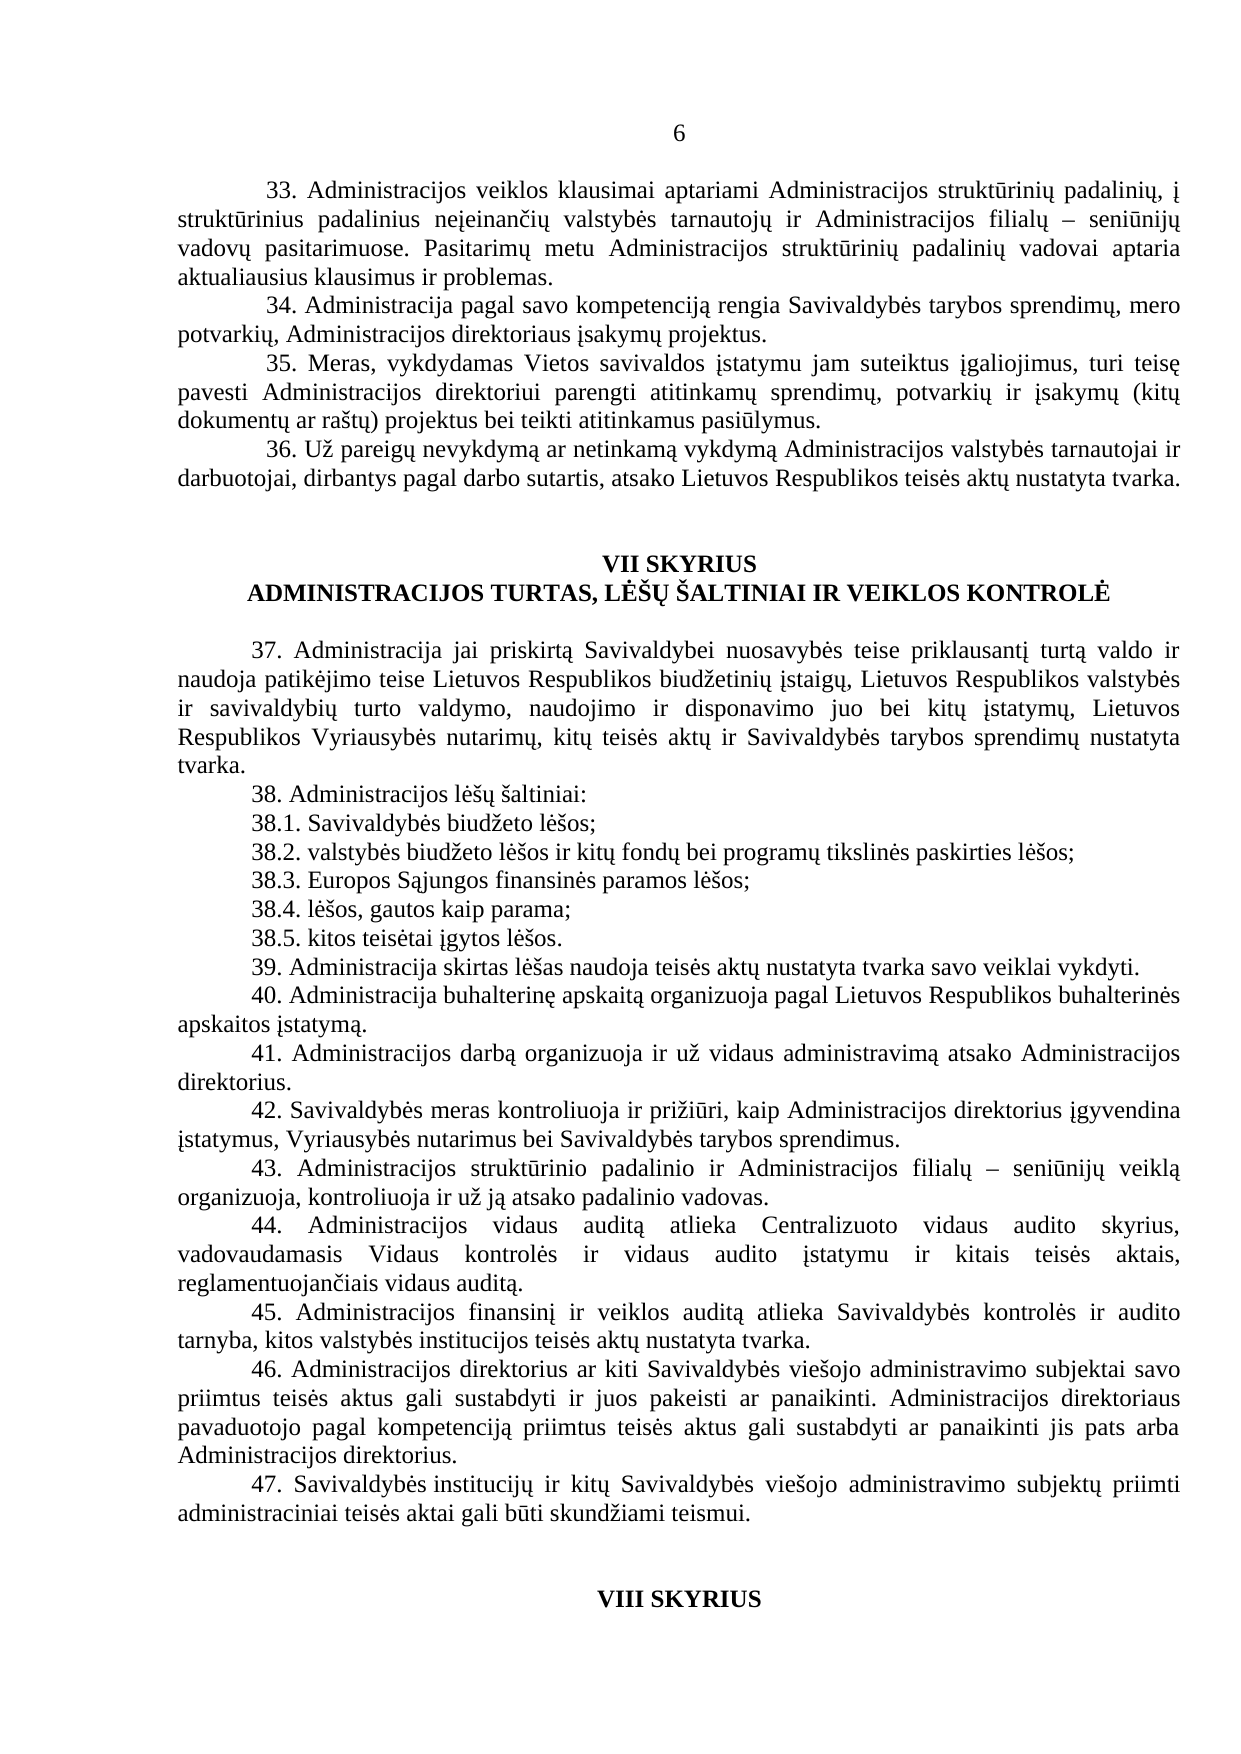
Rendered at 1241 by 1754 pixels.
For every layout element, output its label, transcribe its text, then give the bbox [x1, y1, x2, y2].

text 41. Administracijos darbą organizuoja ir už vidaus administravimą atsako Administracijos direktorius. [177, 1038, 1181, 1096]
text 37. Administracija jai priskirtą Savivaldybei nuosavybės teise priklausantį turtą valdo ir naudoja patikėjimo teise Lietuvos Respublikos biudžetinių įstaigų, Lietuvos Respublikos valstybės ir savivaldybių turto valdymo, naudojimo ir disponavimo juo bei kitų įstatymų, Lietuvos Respublikos Vyriausybės nutarimų, kitų teisės aktų ir Savivaldybės tarybos sprendimų nustatyta tvarka. [177, 636, 1181, 779]
text 43. Administracijos struktūrinio padalinio ir Administracijos filialų – seniūnijų veiklą organizuoja, kontroliuoja ir už ją atsako padalinio vadovas. [177, 1153, 1181, 1211]
text VIII SKYRIUS [177, 1584, 1181, 1613]
text 38.4. lėšos, gautos kaip parama; [177, 894, 1181, 923]
text 38.1. Savivaldybės biudžeto lėšos; [177, 808, 1181, 837]
text 38.5. kitos teisėtai įgytos lėšos. [177, 923, 1181, 952]
text 40. Administracija buhalterinę apskaitą organizuoja pagal Lietuvos Respublikos buhalterinės apskaitos įstatymą. [177, 981, 1181, 1038]
text VII SKYRIUS [177, 549, 1181, 578]
text 33. Administracijos veiklos klausimai aptariami Administracijos struktūrinių padalinių, į struktūrinius padalinius neįeinančių valstybės tarnautojų ir Administracijos filialų – seniūnijų vadovų pasitarimuose. Pasitarimų metu Administracijos struktūrinių padalinių vadovai aptaria aktualiausius klausimus ir problemas. [177, 176, 1181, 291]
text 34. Administracija pagal savo kompetenciją rengia Savivaldybės tarybos sprendimų, mero potvarkių, Administracijos direktoriaus įsakymų projektus. [177, 291, 1181, 348]
text 42. Savivaldybės meras kontroliuoja ir prižiūri, kaip Administracijos direktorius įgyvendina įstatymus, Vyriausybės nutarimus bei Savivaldybės tarybos sprendimus. [177, 1096, 1181, 1153]
text 36. Už pareigų nevykdymą ar netinkamą vykdymą Administracijos valstybės tarnautojai ir darbuotojai, dirbantys pagal darbo sutartis, atsako Lietuvos Respublikos teisės aktų nustatyta tvarka. [177, 434, 1181, 492]
text 44. Administracijos vidaus auditą atlieka Centralizuoto vidaus audito skyrius, vadovaudamasis Vidaus kontrolės ir vidaus audito įstatymu ir kitais teisės aktais, reglamentuojančiais vidaus auditą. [177, 1211, 1181, 1297]
text 38.3. Europos Sąjungos finansinės paramos lėšos; [177, 866, 1181, 894]
text ADMINISTRACIJOS TURTAS, LĖŠŲ ŠALTINIAI IR VEIKLOS KONTROLĖ [177, 578, 1181, 607]
text 46. Administracijos direktorius ar kiti Savivaldybės viešojo administravimo subjektai savo priimtus teisės aktus gali sustabdyti ir juos pakeisti ar panaikinti. Administracijos direktoriaus pavaduotojo pagal kompetenciją priimtus teisės aktus gali sustabdyti ar panaikinti jis pats arba Administracijos direktorius. [177, 1354, 1181, 1469]
text 47. Savivaldybės institucijų ir kitų Savivaldybės viešojo administravimo subjektų priimti administraciniai teisės aktai gali būti skundžiami teismui. [177, 1469, 1181, 1527]
text 39. Administracija skirtas lėšas naudoja teisės aktų nustatyta tvarka savo veiklai vykdyti. [177, 952, 1181, 981]
text 45. Administracijos finansinį ir veiklos auditą atlieka Savivaldybės kontrolės ir audito tarnyba, kitos valstybės institucijos teisės aktų nustatyta tvarka. [177, 1297, 1181, 1354]
text 38. Administracijos lėšų šaltiniai: [177, 779, 1181, 808]
text 38.2. valstybės biudžeto lėšos ir kitų fondų bei programų tikslinės paskirties lėšos; [177, 837, 1181, 866]
text 35. Meras, vykdydamas Vietos savivaldos įstatymu jam suteiktus įgaliojimus, turi teisę pavesti Administracijos direktoriui parengti atitinkamų sprendimų, potvarkių ir įsakymų (kitų dokumentų ar raštų) projektus bei teikti atitinkamus pasiūlymus. [177, 348, 1181, 434]
